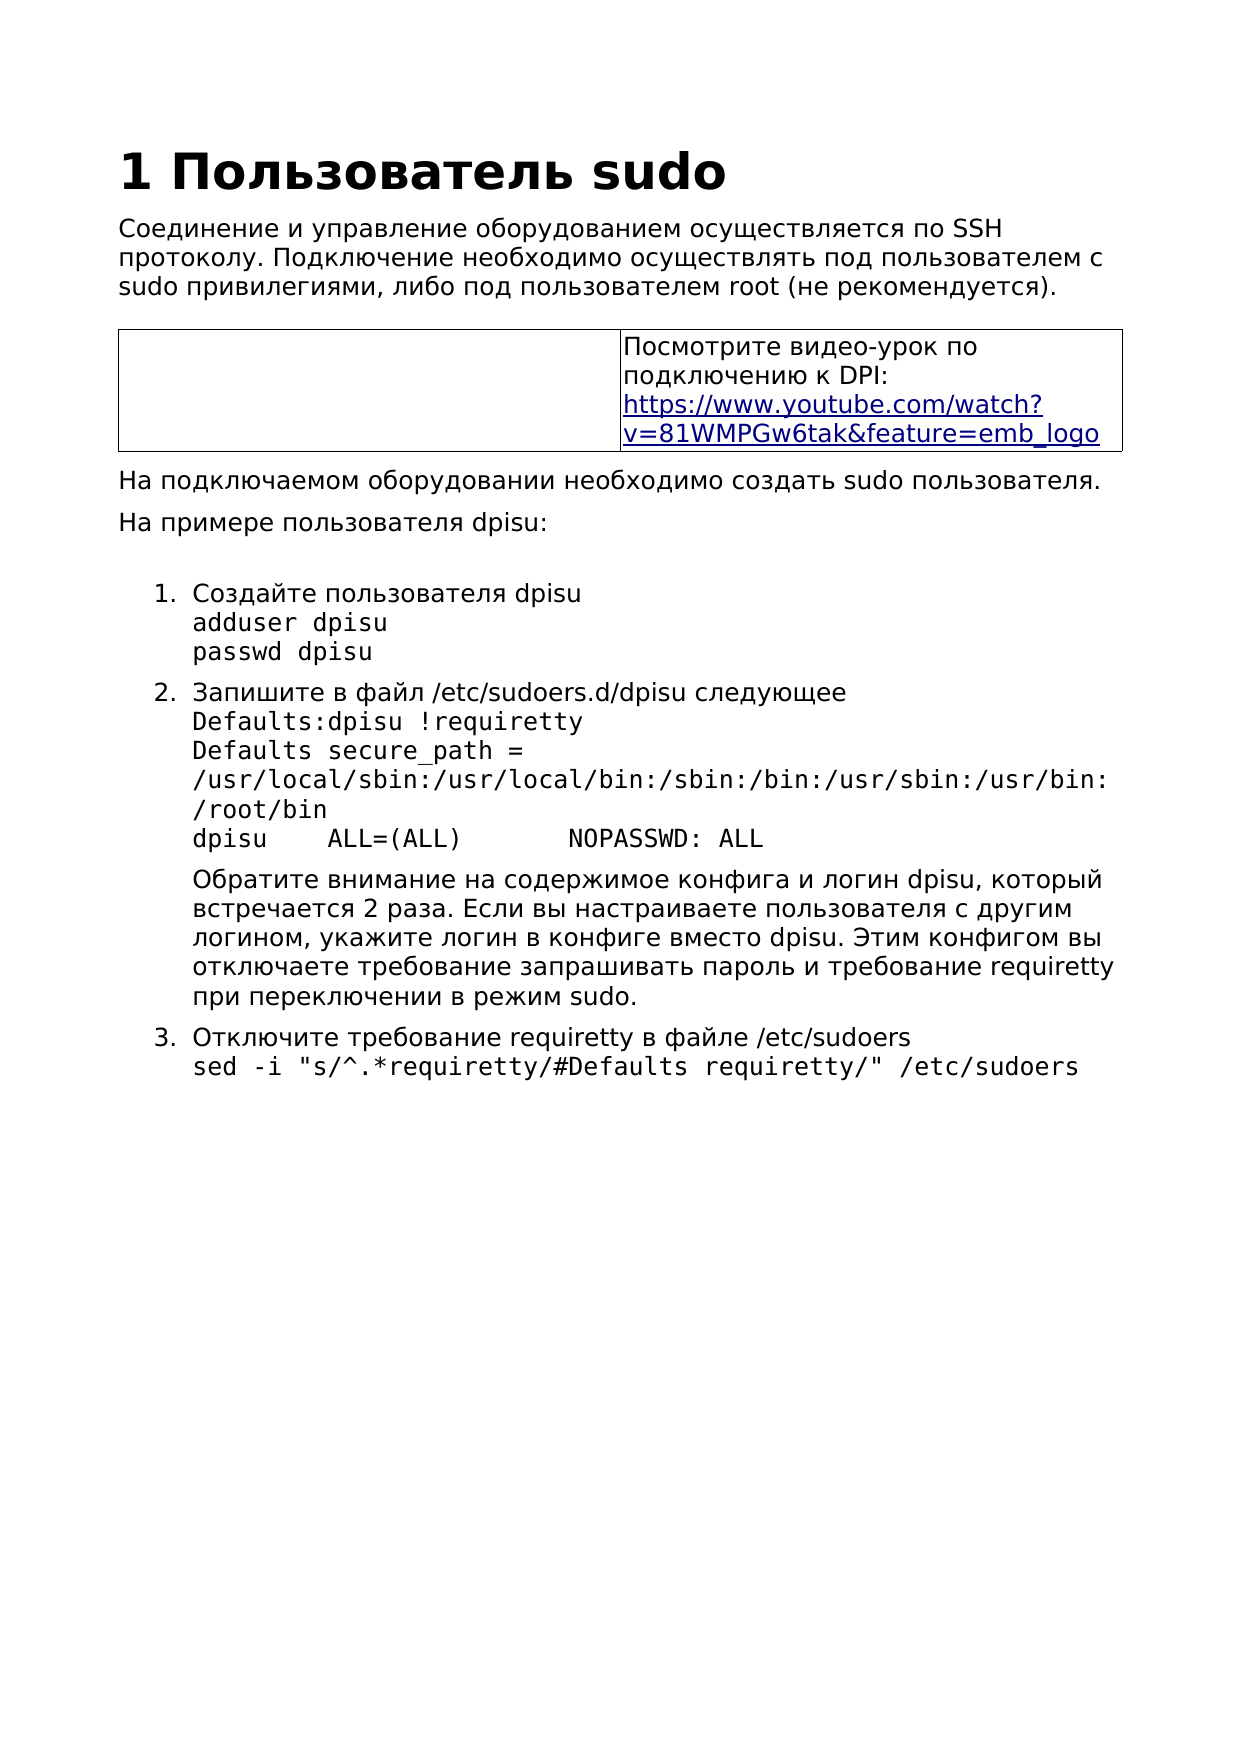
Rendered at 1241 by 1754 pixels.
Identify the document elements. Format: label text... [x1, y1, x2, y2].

list sed -i "s/^.*requiretty/#Defaults requiretty/" /etc/sudoers [177, 1052, 1122, 1082]
text Соединение и управление оборудованием осуществляется по SSH протоколу. Подключение необходимо осуществлять под пользователем с sudo привилегиями, либо под пользователем root (не рекомендуется). [118, 214, 1122, 301]
list Отключите требование requiretty в файле /etc/sudoers [177, 1023, 1122, 1052]
table_header [119, 330, 620, 451]
list Создайте пользователя dpisu [177, 579, 1122, 608]
table_header Посмотрите видео-урок по подключению к DPI: https://www.youtube.com/watch?v=81WMPGw6tak&feature=emb_logo [621, 330, 1122, 451]
list Запишите в файл /etc/sudoers.d/dpisu следующее [177, 678, 1122, 707]
list Обратите внимание на содержимое конфига и логин dpisu, который встречается 2 раза. Если вы настраиваете пользователя с другим логином, укажите логин в конфиге вместо dpisu. Этим конфигом вы отключаете требование запрашивать пароль и требование requiretty при переключении в режим sudo. [177, 865, 1122, 1011]
text На примере пользователя dpisu: [118, 508, 1122, 537]
text На подключаемом оборудовании необходимо создать sudo пользователя. [118, 466, 1122, 495]
subtitle 1 Пользователь sudo [118, 143, 1122, 201]
list adduser dpisu passwd dpisu [177, 608, 1122, 666]
list Defaults:dpisu !requiretty Defaults secure_path = /usr/local/sbin:/usr/local/bin:/sbin:/bin:/usr/sbin:/usr/bin:/root/bin dpisu ALL=(ALL) NOPASSWD: ALL [177, 707, 1122, 853]
